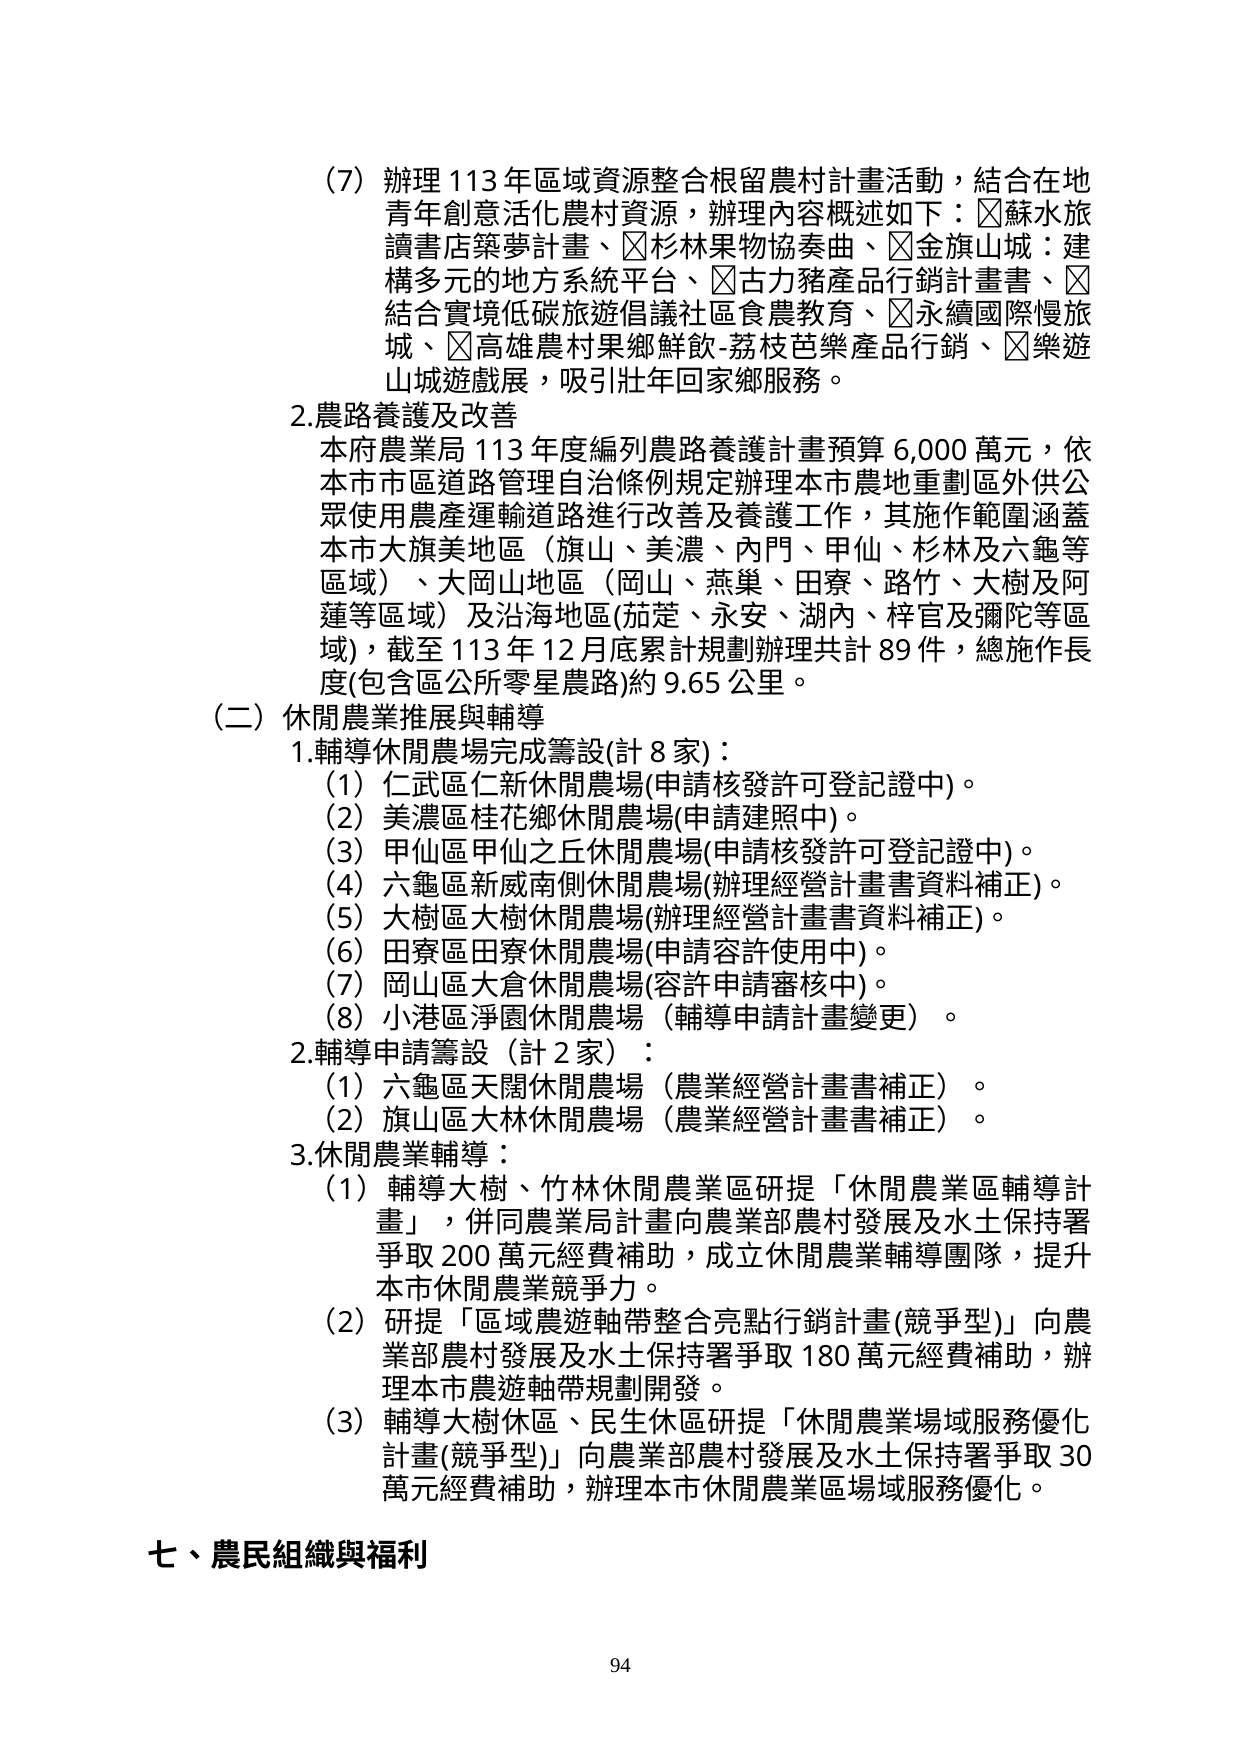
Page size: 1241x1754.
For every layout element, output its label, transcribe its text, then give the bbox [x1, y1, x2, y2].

text 1.輔導休閒農場完成籌設(計8家)： [289, 735, 1092, 769]
text （3）輔導大樹休區、民生休區研提「休閒農業場域服務優化計畫(競爭型)」向農業部農村發展及水土保持署爭取30萬元經費補助，辦理本市休閒農業區場域服務優化。 [307, 1406, 1092, 1506]
text （1）輔導大樹、竹林休閒農業區研提「休閒農業區輔導計畫」，併同農業局計畫向農業部農村發展及水土保持署爭取200萬元經費補助，成立休閒農業輔導團隊，提升本市休閒農業競爭力。 [307, 1173, 1092, 1306]
text （2）旗山區大林休閒農場（農業經營計畫書補正）。 [307, 1104, 1092, 1137]
text （6）田寮區田寮休閒農場(申請容許使用中)。 [307, 935, 1092, 969]
text （7）辦理113年區域資源整合根留農村計畫活動，結合在地青年創意活化農村資源，辦理內容概述如下：蘇水旅讀書店築夢計畫、杉林果物協奏曲、金旗山城：建構多元的地方系統平台、古力豬產品行銷計畫書、結合實境低碳旅遊倡議社區食農教育、永續國際慢旅城、高雄農村果鄉鮮飲-荔枝芭樂產品行銷、樂遊山城遊戲展，吸引壯年回家鄉服務。 [307, 164, 1092, 398]
text （1）仁武區仁新休閒農場(申請核發許可登記證中)。 [307, 769, 1092, 802]
text 2.輔導申請籌設（計2家）： [289, 1035, 1092, 1071]
text （3）甲仙區甲仙之丘休閒農場(申請核發許可登記證中)。 [307, 835, 1092, 869]
text （5）大樹區大樹休閒農場(辦理經營計畫書資料補正)。 [307, 902, 1092, 935]
text 七、農民組織與福利 [148, 1539, 1092, 1573]
text （8）小港區淨園休閒農場（輔導申請計畫變更）。 [307, 1002, 1092, 1035]
text （7）岡山區大倉休閒農場(容許申請審核中)。 [307, 969, 1092, 1002]
text （2）美濃區桂花鄉休閒農場(申請建照中)。 [307, 802, 1092, 835]
text （4）六龜區新威南側休閒農場(辦理經營計畫書資料補正)。 [307, 869, 1092, 902]
text （二）休閒農業推展與輔導 [195, 700, 1092, 735]
text （1）六龜區天闊休閒農場（農業經營計畫書補正）。 [307, 1071, 1092, 1104]
text 3.休閒農業輔導： [289, 1137, 1092, 1173]
text （2）研提「區域農遊軸帶整合亮點行銷計畫(競爭型)」向農業部農村發展及水土保持署爭取180萬元經費補助，辦理本市農遊軸帶規劃開發。 [307, 1306, 1092, 1406]
text 本府農業局113年度編列農路養護計畫預算6,000萬元，依本市市區道路管理自治條例規定辦理本市農地重劃區外供公眾使用農產運輸道路進行改善及養護工作，其施作範圍涵蓋本市大旗美地區（旗山、美濃、內門、甲仙、杉林及六龜等區域）、大岡山地區（岡山、燕巢、田寮、路竹、大樹及阿蓮等區域）及沿海地區(茄萣、永安、湖內、梓官及彌陀等區域)，截至113年12月底累計規劃辦理共計89件，總施作長度(包含區公所零星農路)約9.65公里。 [319, 433, 1092, 700]
text 2.農路養護及改善 [289, 398, 1092, 433]
